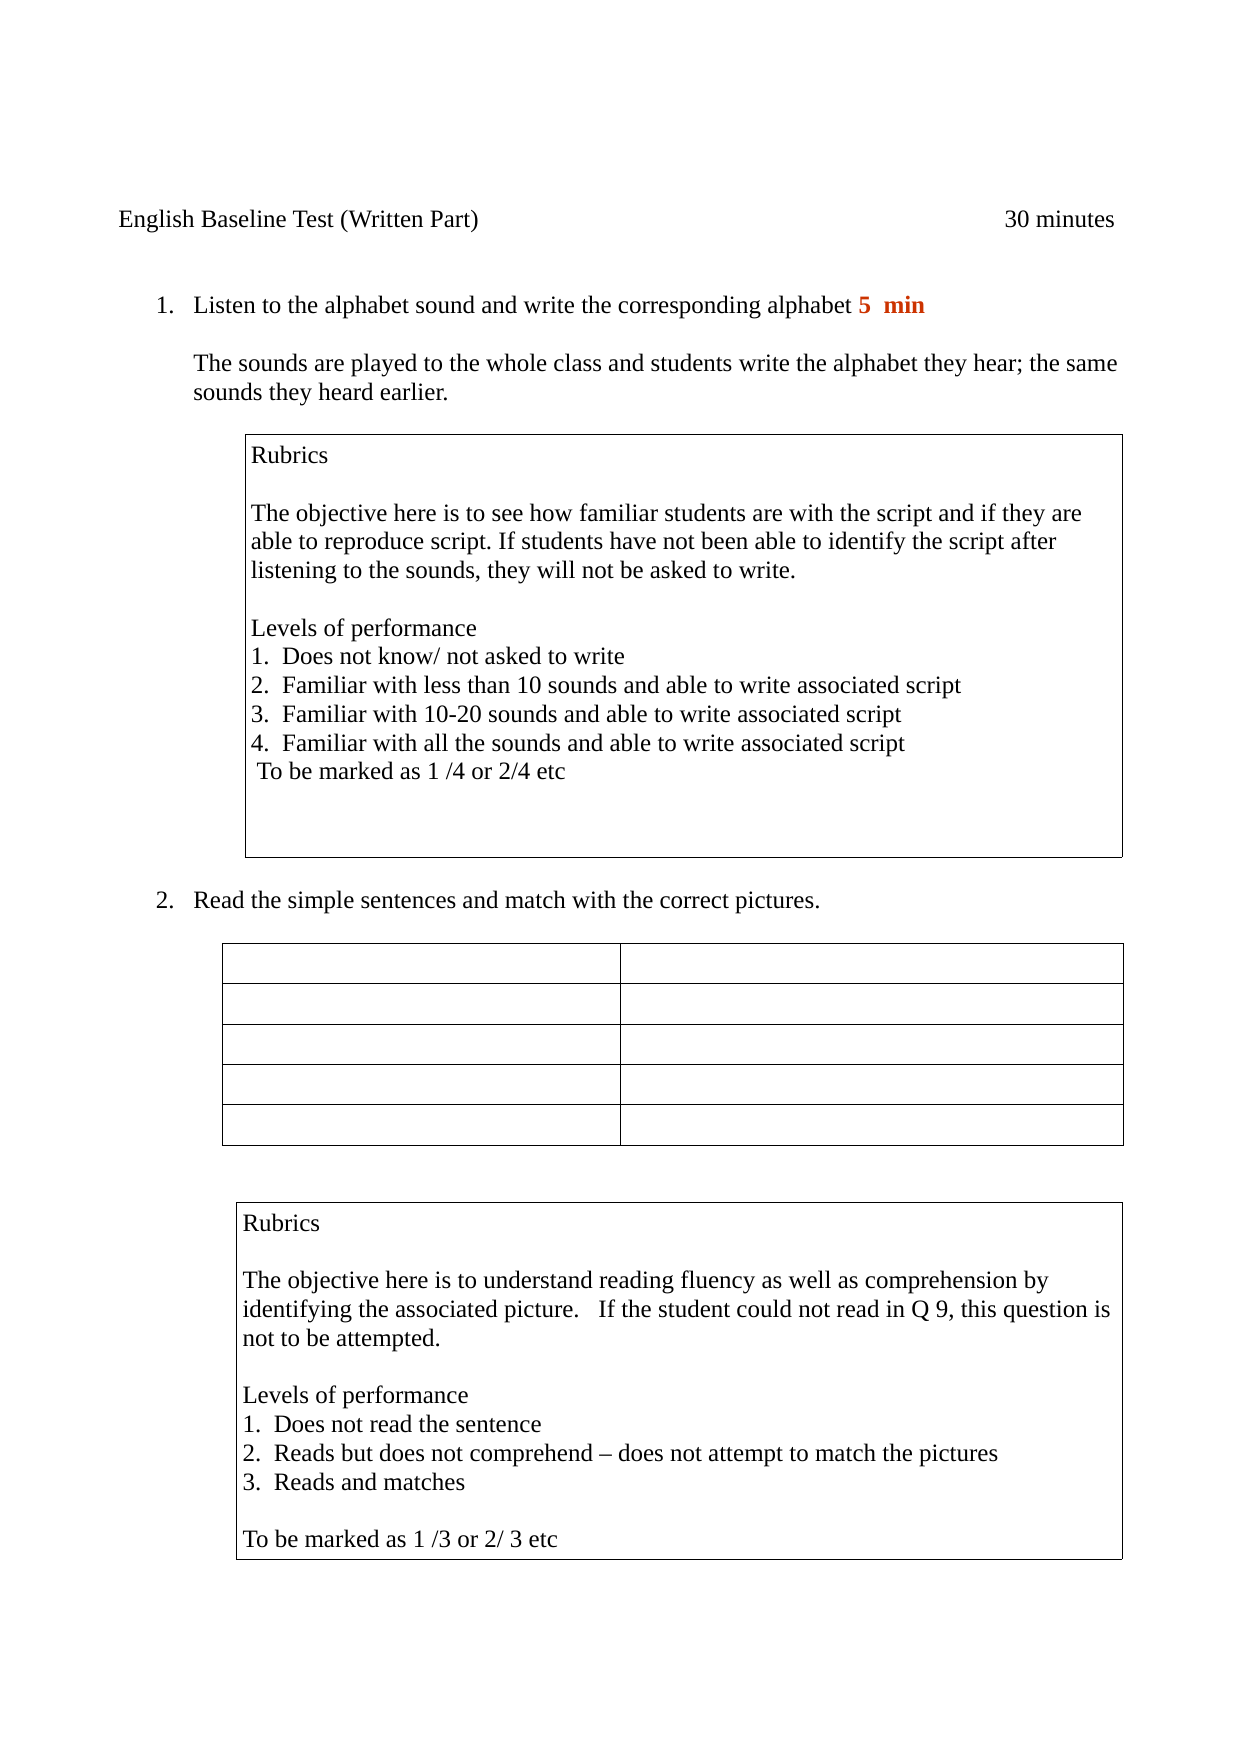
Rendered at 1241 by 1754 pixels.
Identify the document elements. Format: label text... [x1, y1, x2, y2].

table_header [223, 944, 620, 983]
table_cell [621, 984, 1123, 1024]
list Listen to the alphabet sound and write the corresponding alphabet 5 min [156, 291, 1122, 319]
list Read the simple sentences and match with the correct pictures. [156, 886, 1122, 914]
table_cell [223, 1105, 620, 1144]
text English Baseline Test (Written Part) 30 minutes [118, 204, 1122, 233]
table_header [621, 944, 1123, 983]
table_cell [223, 1025, 620, 1064]
table_cell [621, 1025, 1123, 1064]
table_cell [621, 1105, 1123, 1144]
table_header Rubrics The objective here is to see how familiar students are with the script and if they are able to reproduce script. If students have not been able to identify the script after listening to the sounds, they will not be asked to write. Levels of performance 1. Does not know/ not asked to write 2. Familiar with less than 10 sounds and able to write associated script 3. Familiar with 10-20 sounds and able to write associated script 4. Familiar with all the sounds and able to write associated script To be marked as 1 /4 or 2/4 etc [246, 435, 1122, 857]
table_cell [223, 1065, 620, 1104]
list The sounds are played to the whole class and students write the alphabet they hear; the same sounds they heard earlier. [156, 348, 1122, 406]
table_cell [223, 984, 620, 1024]
table_header Rubrics The objective here is to understand reading fluency as well as comprehension by identifying the associated picture. If the student could not read in Q 9, this question is not to be attempted. Levels of performance 1. Does not read the sentence 2. Reads but does not comprehend – does not attempt to match the pictures 3. Reads and matches To be marked as 1 /3 or 2/ 3 etc [237, 1203, 1122, 1559]
table_cell [621, 1065, 1123, 1104]
